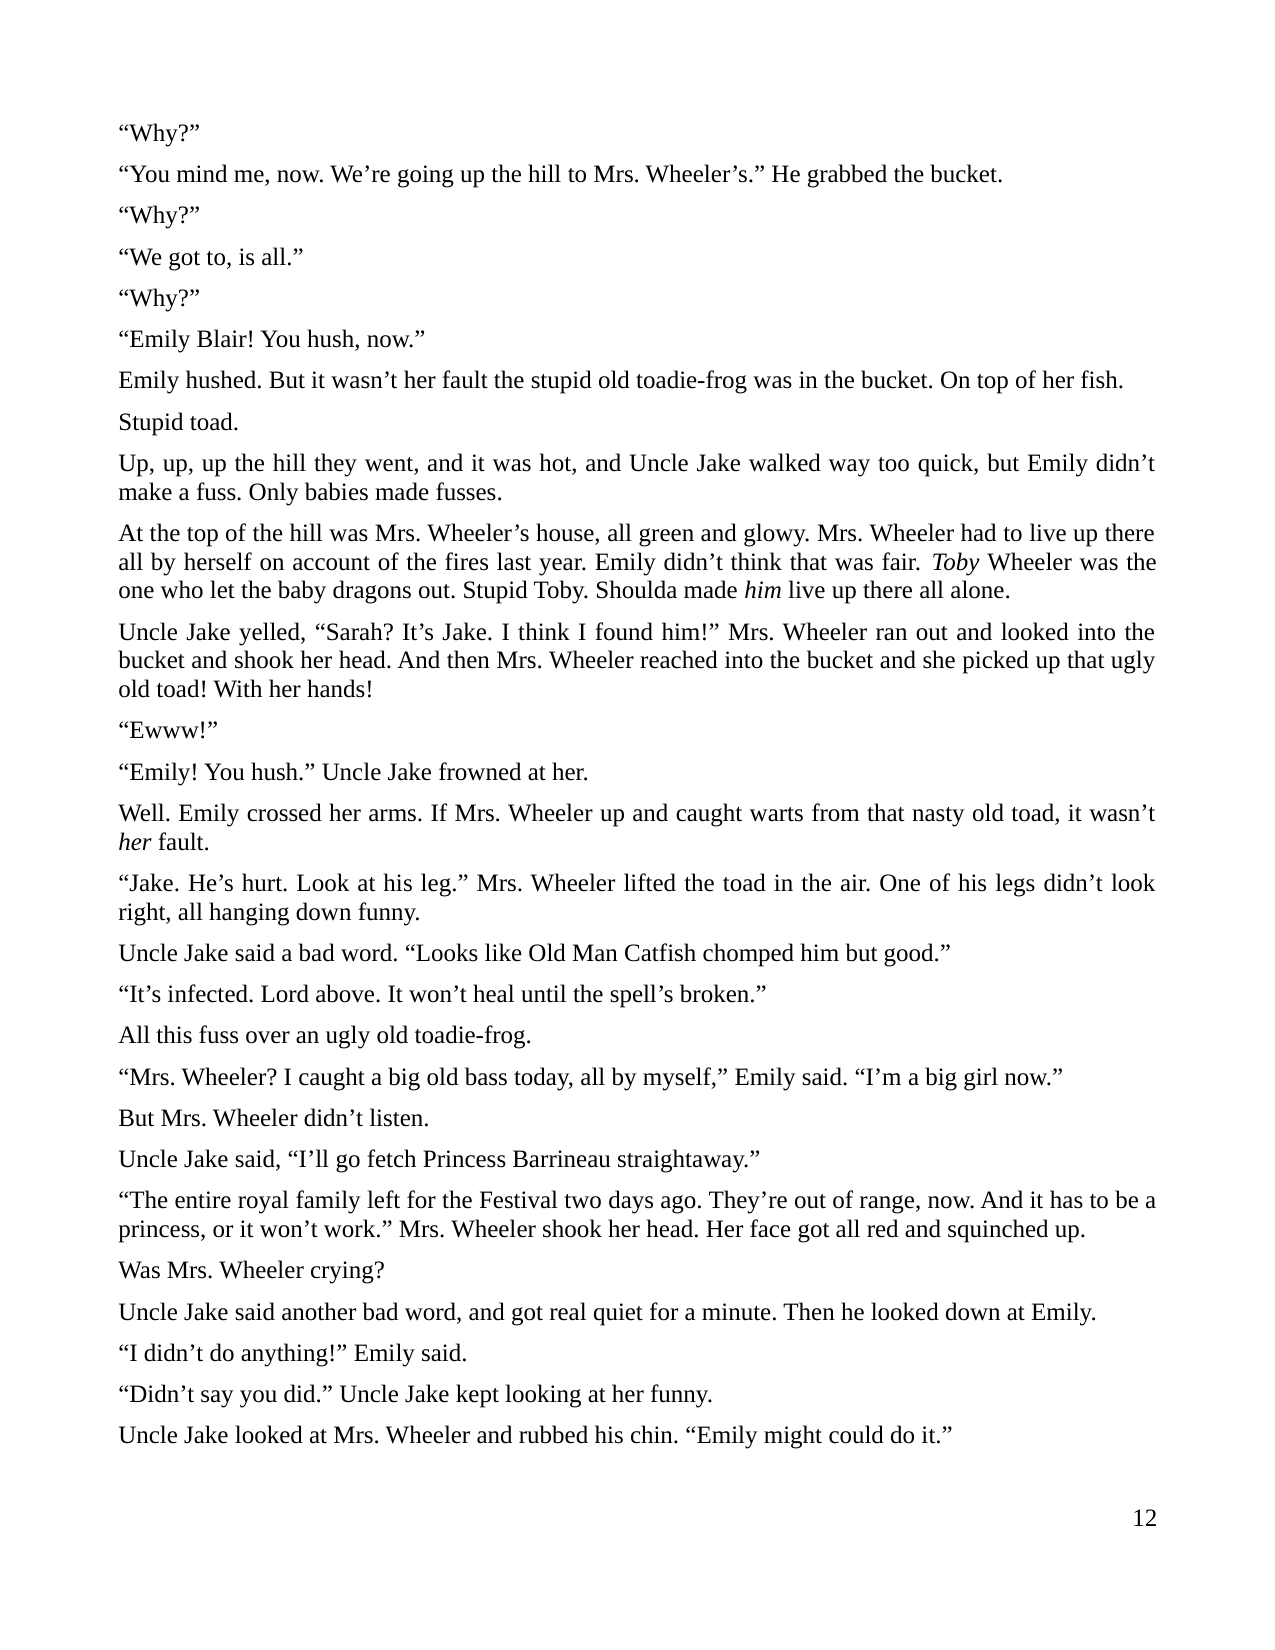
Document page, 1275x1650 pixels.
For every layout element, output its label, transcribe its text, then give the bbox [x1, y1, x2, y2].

text “We got to, is all.” [118, 242, 1157, 271]
text “It’s infected. Lord above. It won’t heal until the spell’s broken.” [118, 979, 1157, 1008]
text “Why?” [118, 201, 1157, 229]
text All this fuss over an ugly old toadie-frog. [118, 1021, 1157, 1049]
text “Why?” [118, 283, 1157, 312]
text Up, up, up the hill they went, and it was hot, and Uncle Jake walked way too quick, but Emily didn’t make a fuss. Only babies made fusses. [118, 448, 1157, 506]
text Emily hushed. But it wasn’t her fault the stupid old toadie-frog was in the bucket. On top of her fish. [118, 366, 1157, 394]
text But Mrs. Wheeler didn’t listen. [118, 1103, 1157, 1132]
text “Why?” [118, 118, 1157, 147]
text Stupid toad. [118, 407, 1157, 436]
text Uncle Jake said a bad word. “Looks like Old Man Catfish chomped him but good.” [118, 938, 1157, 967]
text “Mrs. Wheeler? I caught a big old bass today, all by myself,” Emily said. “I’m a big girl now.” [118, 1062, 1157, 1091]
text Uncle Jake yelled, “Sarah? It’s Jake. I think I found him!” Mrs. Wheeler ran out and looked into the bucket and shook her head. And then Mrs. Wheeler reached into the bucket and she picked up that ugly old toad! With her hands! [118, 617, 1157, 703]
text Uncle Jake said, “I’ll go fetch Princess Barrineau straightaway.” [118, 1144, 1157, 1173]
text “You mind me, now. We’re going up the hill to Mrs. Wheeler’s.” He grabbed the bucket. [118, 159, 1157, 188]
text “Didn’t say you did.” Uncle Jake kept looking at her funny. [118, 1379, 1157, 1408]
text “The entire royal family left for the Festival two days ago. They’re out of range, now. And it has to be a princess, or it won’t work.” Mrs. Wheeler shook her head. Her face got all red and squinched up. [118, 1186, 1157, 1243]
text “Ewww!” [118, 716, 1157, 744]
text “Emily Blair! You hush, now.” [118, 324, 1157, 353]
text Uncle Jake said another bad word, and got real quiet for a minute. Then he looked down at Emily. [118, 1297, 1157, 1326]
text Uncle Jake looked at Mrs. Wheeler and rubbed his chin. “Emily might could do it.” [118, 1421, 1157, 1449]
text “I didn’t do anything!” Emily said. [118, 1338, 1157, 1367]
text At the top of the hill was Mrs. Wheeler’s house, all green and glowy. Mrs. Wheeler had to live up there all by herself on account of the fires last year. Emily didn’t think that was fair. Toby Wheeler was the one who let the baby dragons out. Stupid Toby. Shoulda made him live up there all alone. [118, 518, 1157, 604]
text Well. Emily crossed her arms. If Mrs. Wheeler up and caught warts from that nasty old toad, it wasn’t her fault. [118, 798, 1157, 856]
text “Jake. He’s hurt. Look at his leg.” Mrs. Wheeler lifted the toad in the air. One of his legs didn’t look right, all hanging down funny. [118, 868, 1157, 926]
text “Emily! You hush.” Uncle Jake frowned at her. [118, 757, 1157, 786]
text Was Mrs. Wheeler crying? [118, 1256, 1157, 1284]
